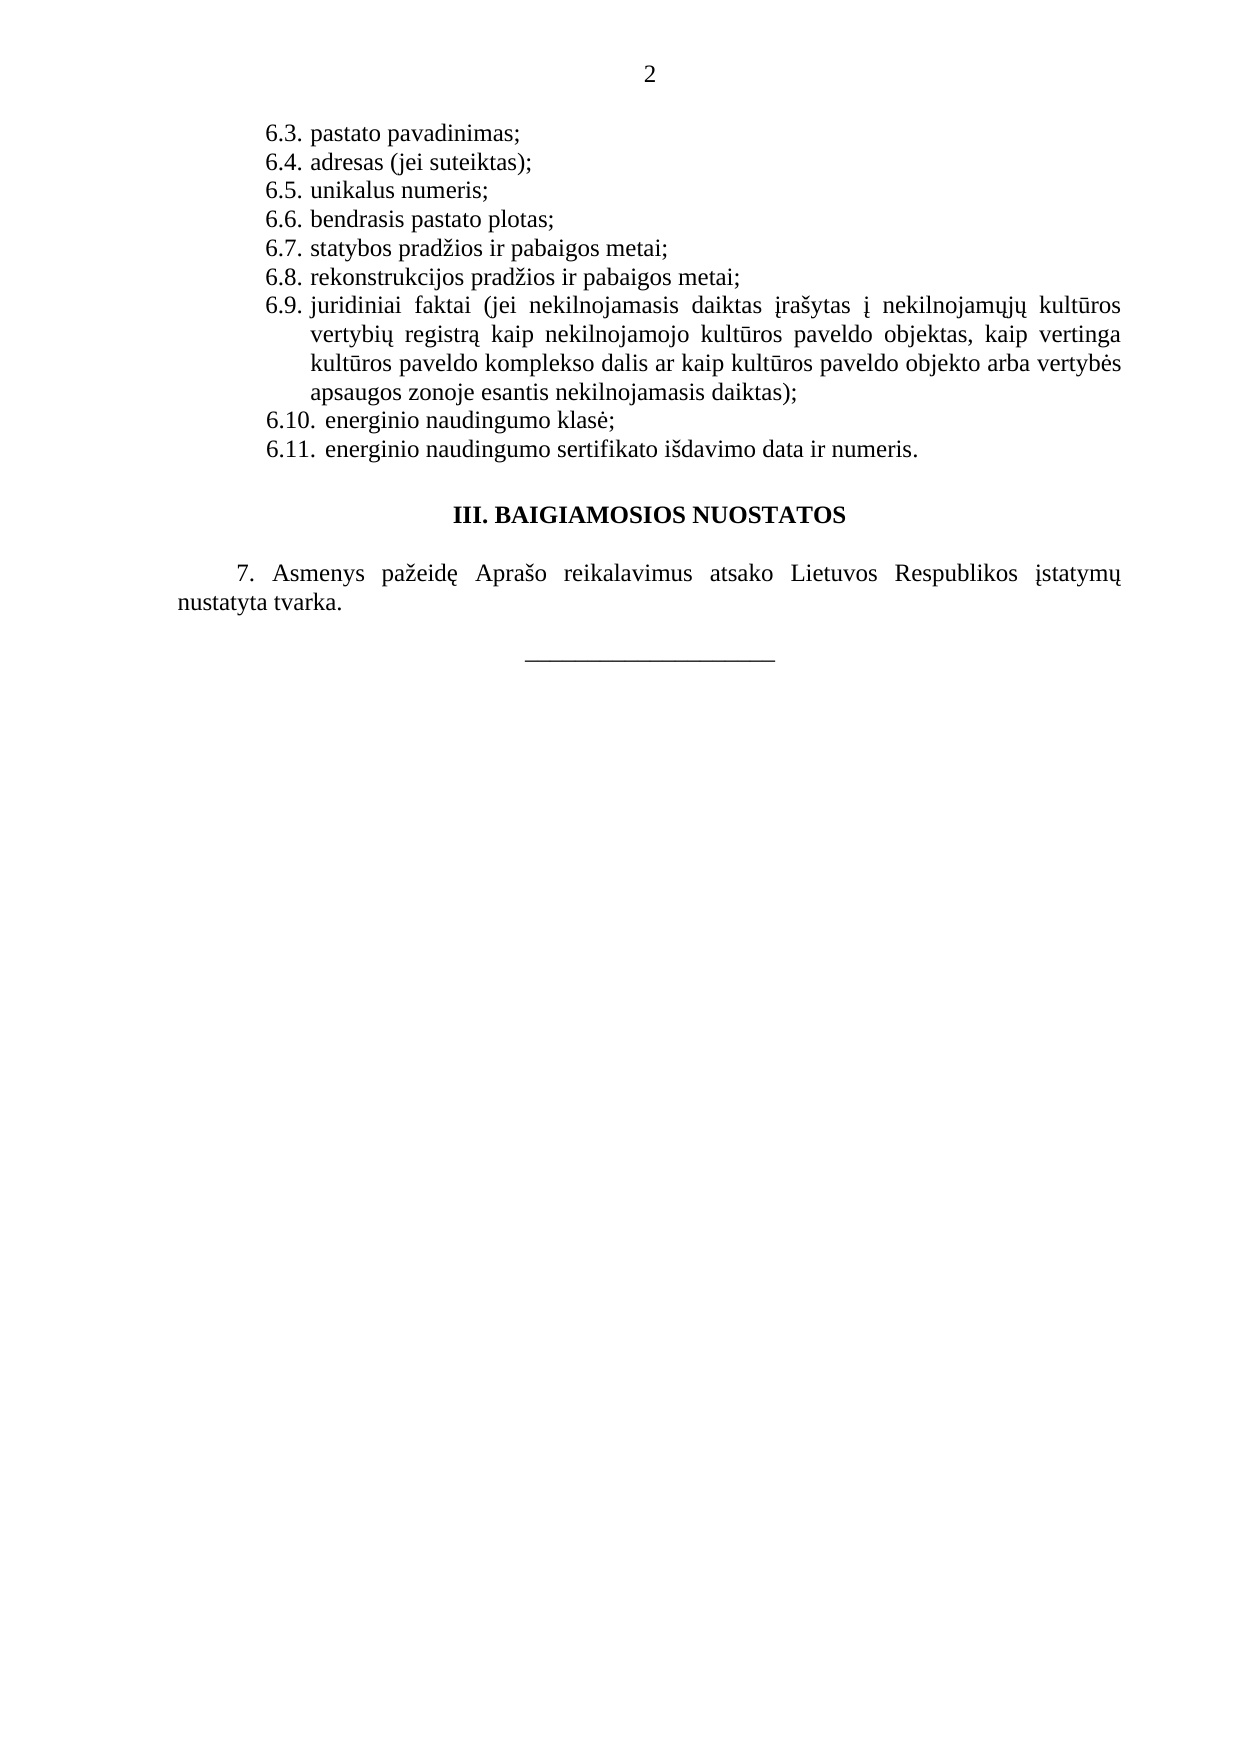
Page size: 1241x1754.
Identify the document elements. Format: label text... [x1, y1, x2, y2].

text 6.5. unikalus numeris; [265, 176, 1122, 204]
text III. BAIGIAMOSIOS NUOSTATOS [177, 492, 1122, 529]
text 7. Asmenys pažeidę Aprašo reikalavimus atsako Lietuvos Respublikos įstatymų nustatyta tvarka. [177, 558, 1122, 616]
text 6.6. bendrasis pastato plotas; [265, 204, 1122, 233]
text 6.9. juridiniai faktai (jei nekilnojamasis daiktas įrašytas į nekilnojamųjų kultūros vertybių registrą kaip nekilnojamojo kultūros paveldo objektas, kaip vertinga kultūros paveldo komplekso dalis ar kaip kultūros paveldo objekto arba vertybės apsaugos zonoje esantis nekilnojamasis daiktas); [265, 291, 1122, 406]
text 6.8. rekonstrukcijos pradžios ir pabaigos metai; [265, 262, 1122, 291]
text 6.4. adresas (jei suteiktas); [265, 147, 1122, 176]
text –––––––––––––––––––– [177, 644, 1122, 673]
text 6.10. energinio naudingumo klasė; [266, 406, 1122, 434]
text 6.11. energinio naudingumo sertifikato išdavimo data ir numeris. [266, 434, 1122, 463]
text 6.3. pastato pavadinimas; [265, 118, 1122, 147]
text 6.7. statybos pradžios ir pabaigos metai; [265, 233, 1122, 262]
